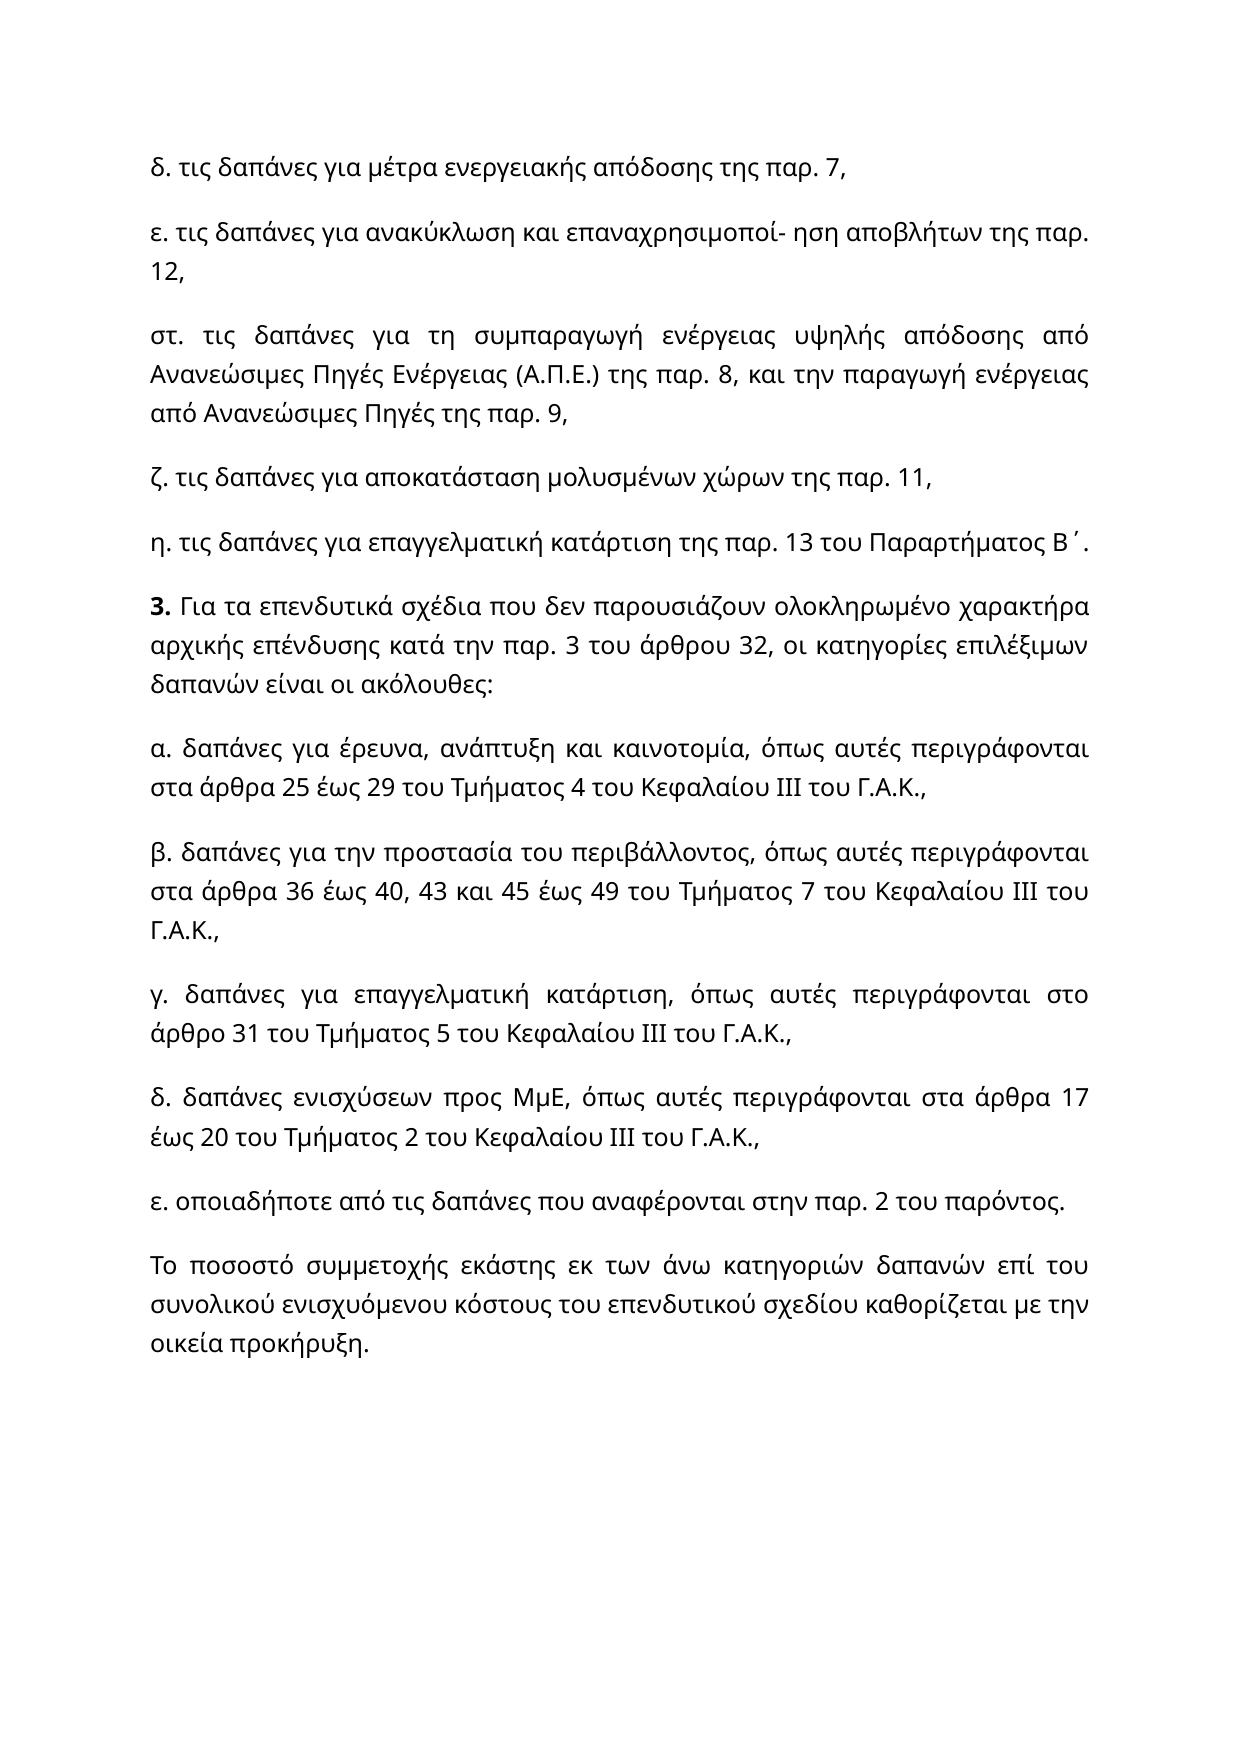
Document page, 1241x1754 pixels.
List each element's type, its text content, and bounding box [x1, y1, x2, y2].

text ζ. τις δαπάνες για αποκατάσταση μολυσμένων χώρων της παρ. 11, [150, 460, 1090, 494]
text η. τις δαπάνες για επαγγελματική κατάρτιση της παρ. 13 του Παραρτήματος Β΄. [150, 524, 1090, 558]
text 3. Για τα επενδυτικά σχέδια που δεν παρουσιάζουν ολοκληρωμένο χαρακτήρα αρχικής επένδυσης κατά την παρ. 3 του άρθρου 32, οι κατηγορίες επιλέξιμων δαπανών είναι οι ακόλουθες: [150, 588, 1090, 701]
text α. δαπάνες για έρευνα, ανάπτυξη και καινοτομία, όπως αυτές περιγράφονται στα άρθρα 25 έως 29 του Τμήματος 4 του Κεφαλαίου ΙΙΙ του Γ.Α.Κ., [150, 731, 1090, 804]
text Το ποσοστό συμμετοχής εκάστης εκ των άνω κατηγοριών δαπανών επί του συνολικού ενισχυόμενου κόστους του επενδυτικού σχεδίου καθορίζεται με την οικεία προκήρυξη. [150, 1247, 1090, 1360]
text δ. τις δαπάνες για μέτρα ενεργειακής απόδοσης της παρ. 7, [150, 150, 1090, 184]
text δ. δαπάνες ενισχύσεων προς ΜμΕ, όπως αυτές περιγράφονται στα άρθρα 17 έως 20 του Τμήματος 2 του Κεφαλαίου ΙΙΙ του Γ.Α.Κ., [150, 1080, 1090, 1153]
text στ. τις δαπάνες για τη συμπαραγωγή ενέργειας υψηλής απόδοσης από Ανανεώσιμες Πηγές Ενέργειας (Α.Π.Ε.) της παρ. 8, και την παραγωγή ενέργειας από Ανανεώσιμες Πηγές της παρ. 9, [150, 317, 1090, 430]
text β. δαπάνες για την προστασία του περιβάλλοντος, όπως αυτές περιγράφονται στα άρθρα 36 έως 40, 43 και 45 έως 49 του Τμήματος 7 του Κεφαλαίου ΙΙΙ του Γ.Α.Κ., [150, 834, 1090, 947]
text ε. τις δαπάνες για ανακύκλωση και επαναχρησιμοποί- ηση αποβλήτων της παρ. 12, [150, 214, 1090, 287]
text γ. δαπάνες για επαγγελματική κατάρτιση, όπως αυτές περιγράφονται στο άρθρο 31 του Τμήματος 5 του Κεφαλαίου ΙΙΙ του Γ.Α.Κ., [150, 977, 1090, 1050]
text ε. οποιαδήποτε από τις δαπάνες που αναφέρονται στην παρ. 2 του παρόντος. [150, 1183, 1090, 1217]
